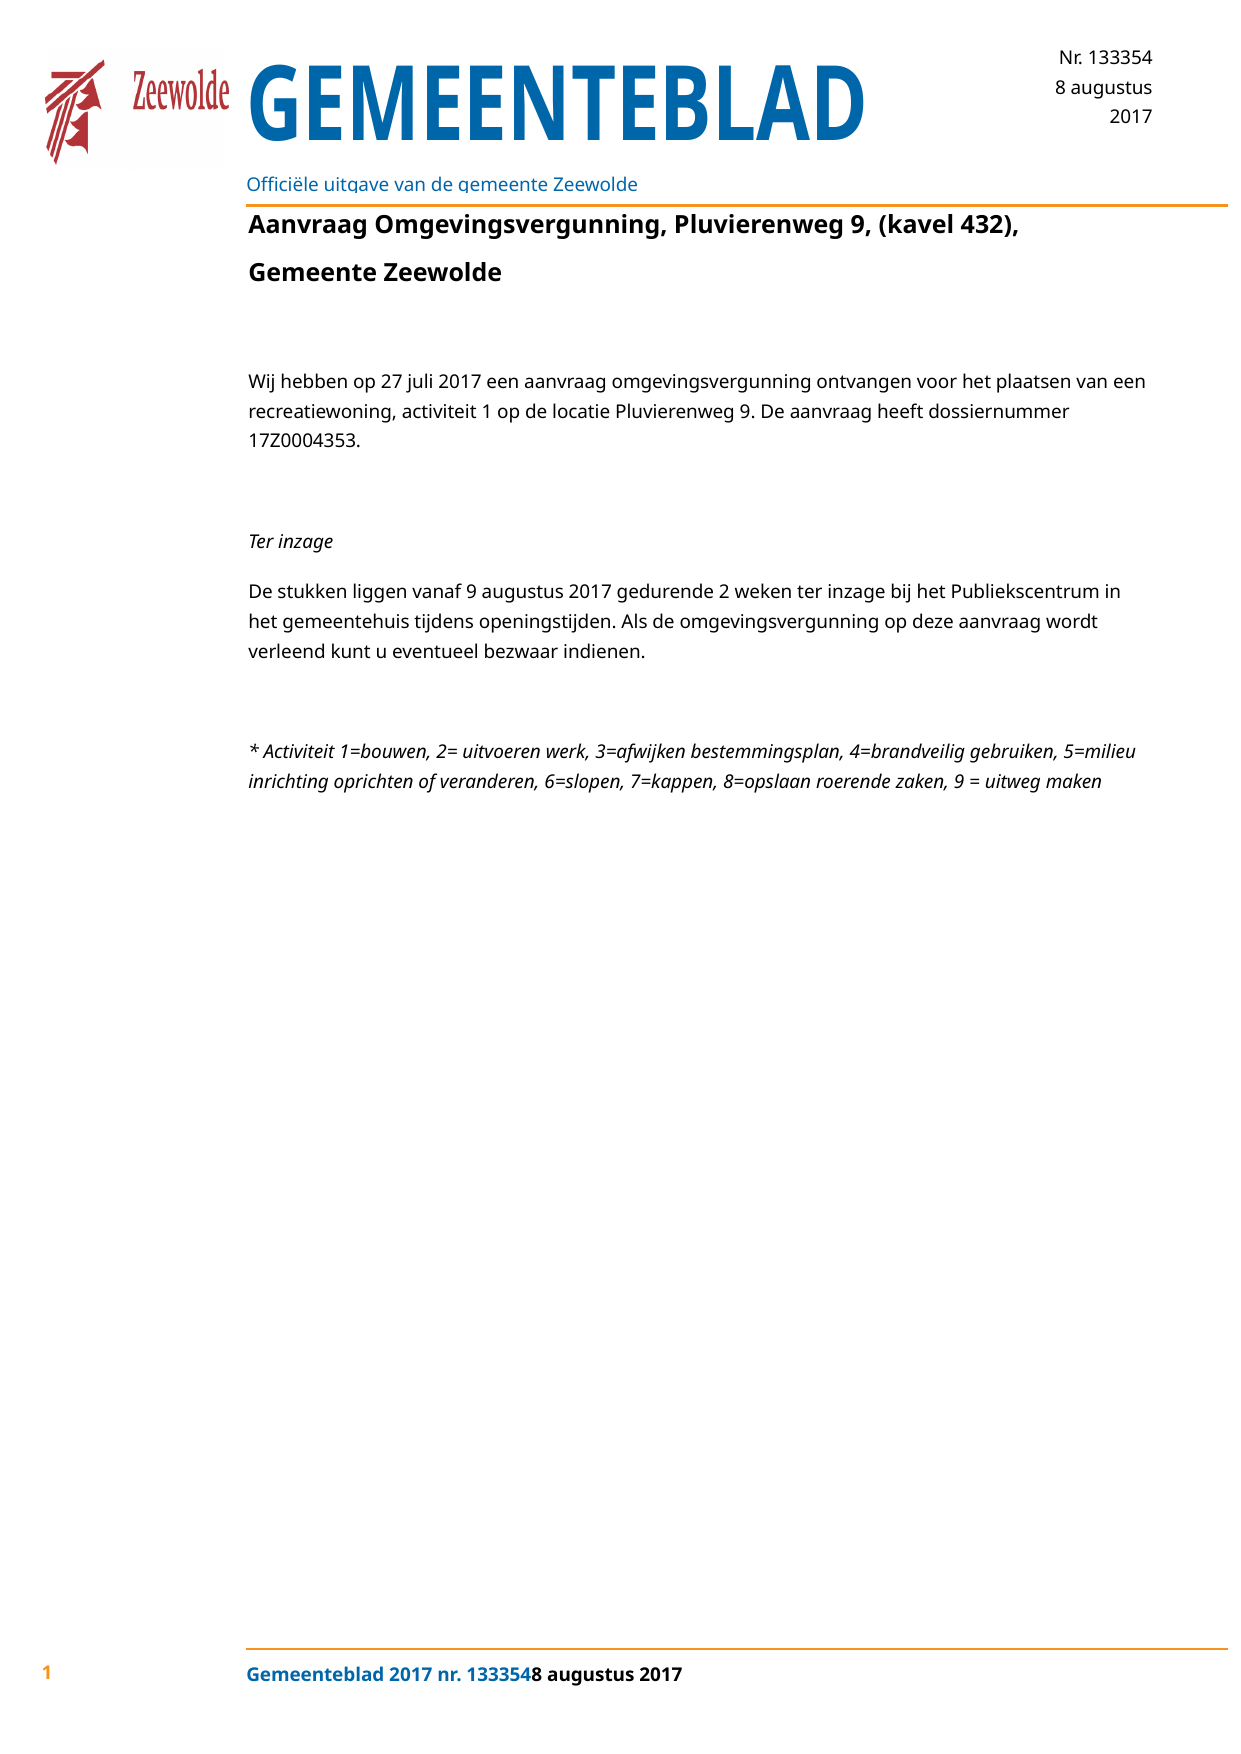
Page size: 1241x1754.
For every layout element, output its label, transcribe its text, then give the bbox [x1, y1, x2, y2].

picture [41, 47, 231, 172]
text Aanvraag Omgevingsvergunning, Pluvierenweg 9, (kavel 432), Gemeente Zeewolde [248, 207, 1152, 288]
text De stukken liggen vanaf 9 augustus 2017 gedurende 2 weken ter inzage bij het Publiekscentrum in het gemeentehuis tijdens openingstijden. Als de omgevingsvergunning op deze aanvraag wordt verleend kunt u eventueel bezwaar indienen. [248, 579, 1152, 664]
text Wij hebben op 27 juli 2017 een aanvraag omgevingsvergunning ontvangen voor het plaatsen van een recreatiewoning, activiteit 1 op de locatie Pluvierenweg 9. De aanvraag heeft dossiernummer 17Z0004353. [248, 368, 1152, 453]
text * Activiteit 1=bouwen, 2= uitvoeren werk, 3=afwijken bestemmingsplan, 4=brandveilig gebruiken, 5=milieu inrichting oprichten of veranderen, 6=slopen, 7=kappen, 8=opslaan roerende zaken, 9 = uitweg maken [248, 739, 1152, 794]
text Ter inzage [248, 528, 1152, 554]
